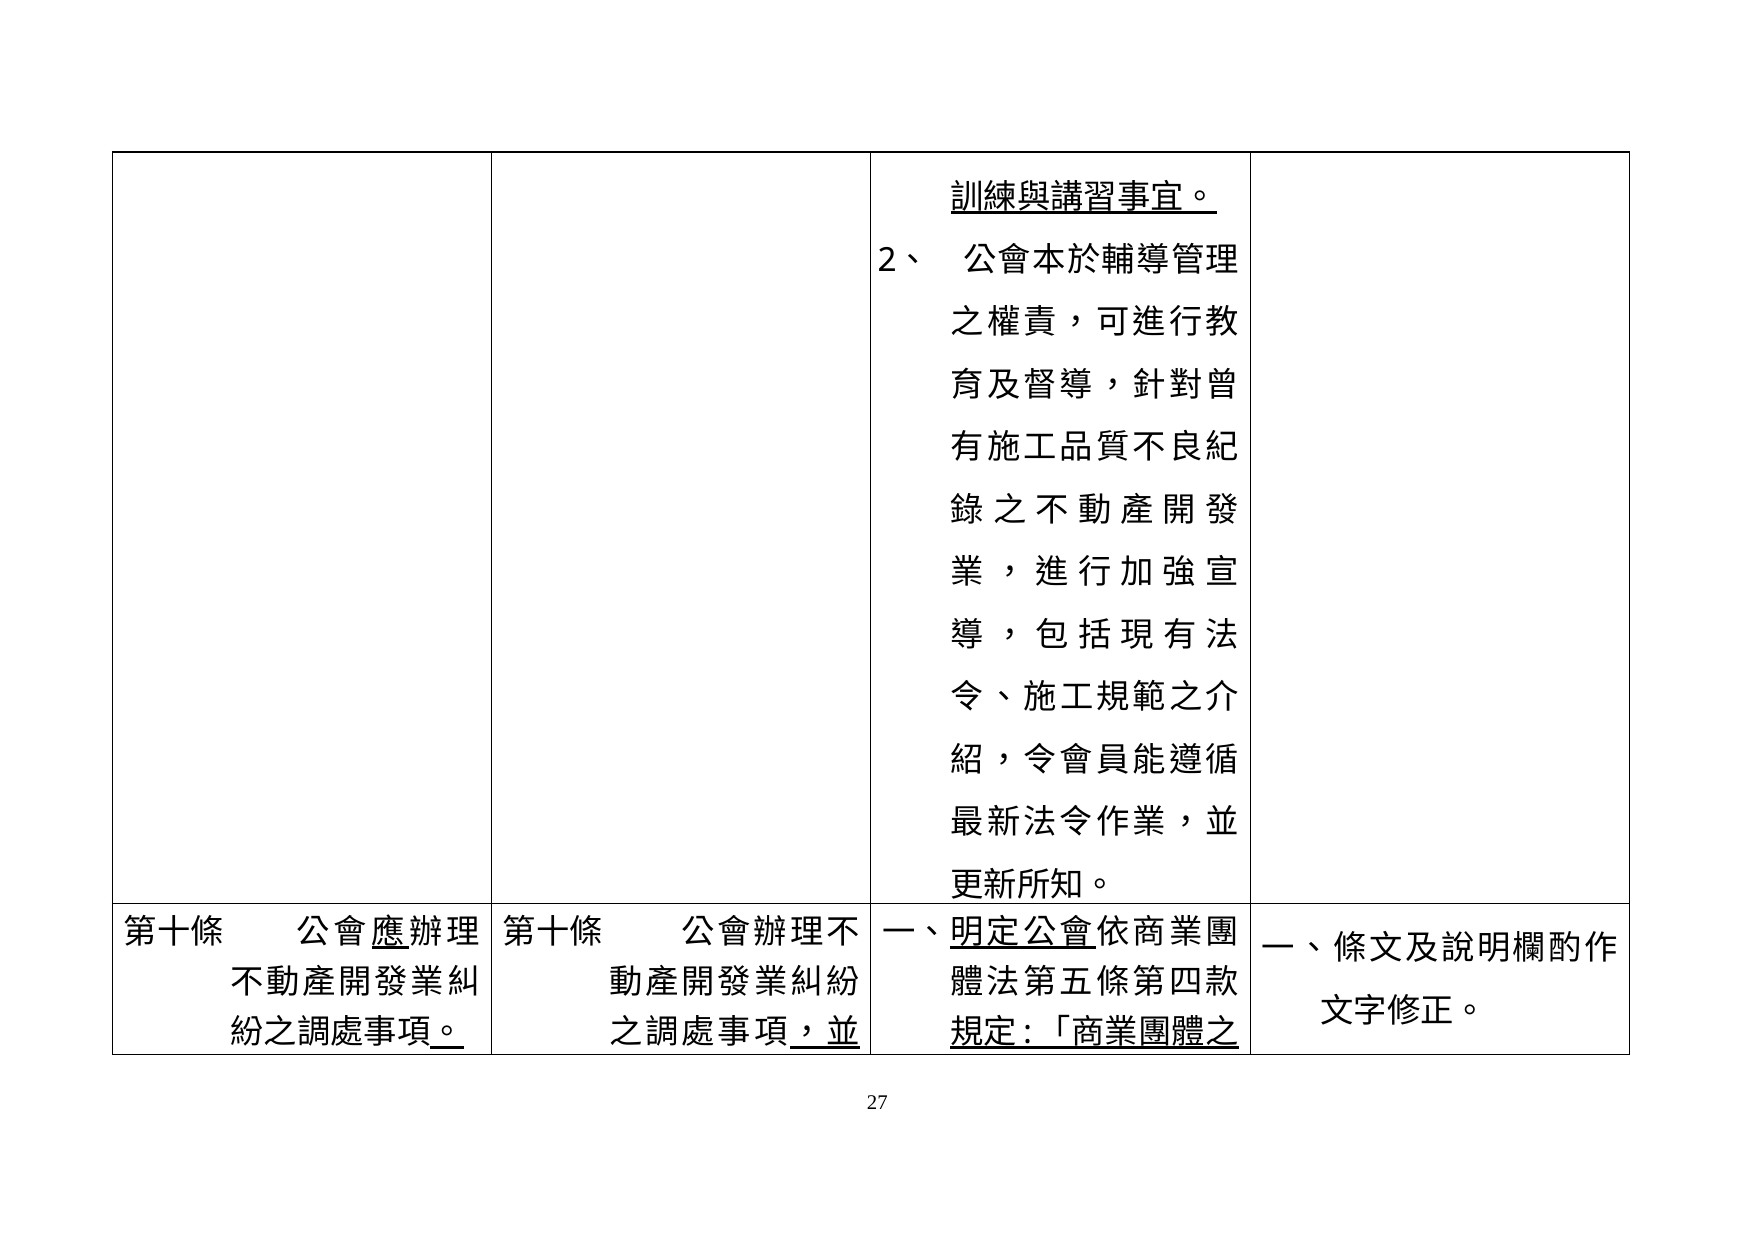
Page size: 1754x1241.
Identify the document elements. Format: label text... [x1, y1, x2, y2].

table_cell 一、條文及說明欄酌作文字修正。 [1251, 904, 1629, 1053]
table_cell 一、 明定公會依商業團體法第五條第四款規定:「商業團體之 [871, 904, 1250, 1053]
table_cell [113, 153, 491, 902]
table_cell 第十條 公會應辦理不動產開發業糾紛之調處事項。 [113, 904, 491, 1053]
table_cell [492, 153, 870, 902]
table_cell 第十條 公會辦理不動產開發業糾紛之調處事項，並 [492, 904, 870, 1053]
table_cell [1251, 153, 1629, 902]
table_cell 依商業團體法第五條第五款規定:「商業團體之任務如左:……五、關於同業員工職業訓練及業務講習之舉辦事項……。」明定公會應就其會員舉辦相關訓練與講習事宜。 公會本於輔導管理之權責，可進行教育及督導，針對曾有施工品質不良紀錄之不動產開發業，進行加強宣導，包括現有法令、施工規範之介紹，令會員能遵循最新法令作業，並更新所知。 [871, 153, 1250, 902]
